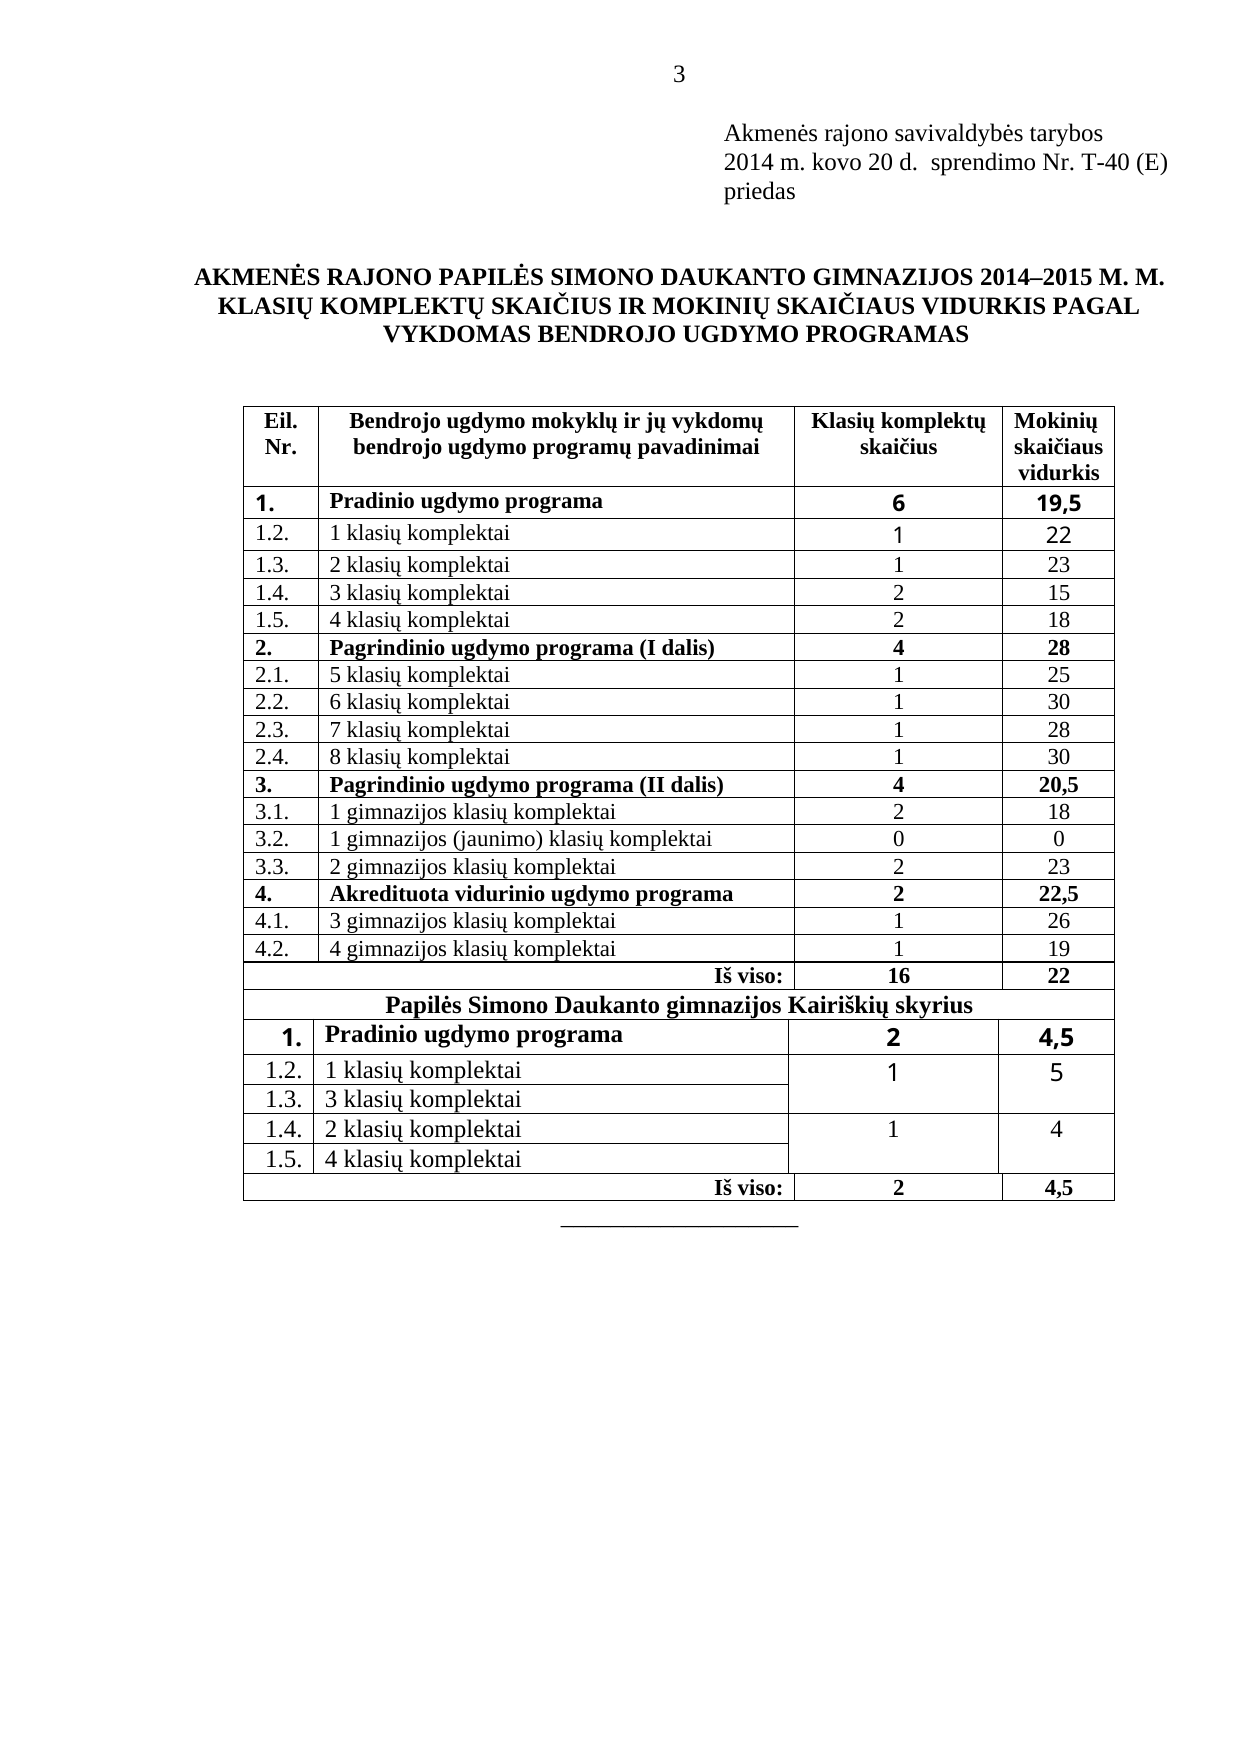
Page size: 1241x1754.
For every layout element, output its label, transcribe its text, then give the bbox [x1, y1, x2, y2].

table_cell 0 [795, 825, 1002, 852]
table_cell 2.3. [244, 716, 318, 742]
table_cell 1 [795, 519, 1002, 550]
table_cell 1 klasių komplektai [319, 519, 794, 550]
table_cell Akredituota vidurinio ugdymo programa [319, 880, 794, 907]
table_cell 1 [795, 689, 1002, 715]
table_cell 1.5. [244, 1144, 313, 1173]
table_cell 4 [795, 634, 1002, 660]
table_cell 6 klasių komplektai [319, 689, 794, 715]
table_cell 7 klasių komplektai [319, 716, 794, 742]
table_cell 1.3. [244, 1085, 313, 1113]
table_cell 22 [1003, 519, 1114, 550]
table_cell 4. [244, 880, 318, 907]
table_cell 2 klasių komplektai [319, 551, 794, 578]
table_cell 1 [795, 908, 1002, 934]
table_cell 23 [1003, 853, 1114, 879]
table_cell 23 [1003, 551, 1114, 578]
table_cell 18 [1003, 798, 1114, 824]
table_cell Pagrindinio ugdymo programa (I dalis) [319, 634, 794, 660]
table_cell 2 [795, 606, 1002, 633]
table_cell 2.1. [244, 661, 318, 687]
table_header Eil. Nr. [244, 407, 318, 486]
table_cell Iš viso: [244, 963, 794, 989]
table_cell 26 [1003, 908, 1114, 934]
table_cell 3 klasių komplektai [319, 579, 794, 605]
table_cell 19,5 [1003, 487, 1114, 518]
table_cell 6 [795, 487, 1002, 518]
table_cell 19 [1003, 935, 1114, 961]
table_cell 2.4. [244, 743, 318, 769]
table_cell 3. [244, 771, 318, 797]
table_cell 3.3. [244, 853, 318, 879]
table_cell 2 [795, 579, 1002, 605]
table_cell Pradinio ugdymo programa [314, 1020, 788, 1054]
table_cell 1.5. [244, 606, 318, 633]
table_cell 15 [1003, 579, 1114, 605]
table_cell 22,5 [1003, 880, 1114, 907]
table_cell 3 klasių komplektai [314, 1085, 788, 1113]
table_cell 4 klasių komplektai [314, 1144, 788, 1173]
table_cell 1 gimnazijos (jaunimo) klasių komplektai [319, 825, 794, 852]
table_cell 1 [795, 551, 1002, 578]
table_cell 4 [795, 771, 1002, 797]
table_cell 2. [244, 634, 318, 660]
table_cell 0 [1003, 825, 1114, 852]
table_cell 1. [244, 1020, 313, 1054]
table_cell 1.4. [244, 579, 318, 605]
table_cell 2 [789, 1020, 998, 1054]
text ___________________ [177, 1201, 1181, 1230]
table_cell 2 [795, 1174, 1002, 1200]
table_cell 4 klasių komplektai [319, 606, 794, 633]
table_cell 5 [999, 1055, 1114, 1113]
table_cell 5 klasių komplektai [319, 661, 794, 687]
table_cell 1 [795, 935, 1002, 961]
table_header Mokinių skaičiaus vidurkis [1003, 407, 1114, 486]
table_cell 4 [999, 1114, 1114, 1173]
table_cell 1 [789, 1055, 998, 1113]
text 2014 m. kovo 20 d. sprendimo Nr. T-40 (E) [723, 147, 1181, 176]
table_cell 8 klasių komplektai [319, 743, 794, 769]
table_cell 2 [795, 798, 1002, 824]
table_cell 4,5 [999, 1020, 1114, 1054]
table_cell 4.1. [244, 908, 318, 934]
table_cell 30 [1003, 743, 1114, 769]
table_cell Papilės Simono Daukanto gimnazijos Kairiškių skyrius [244, 990, 1114, 1018]
table_cell 1 klasių komplektai [314, 1055, 788, 1083]
table_cell 4,5 [1003, 1174, 1114, 1200]
table_cell 28 [1003, 634, 1114, 660]
table_header Klasių komplektų skaičius [795, 407, 1002, 486]
table_cell 4.2. [244, 935, 318, 961]
table_cell 1 [795, 743, 1002, 769]
table_cell 30 [1003, 689, 1114, 715]
table_cell Iš viso: [244, 1174, 794, 1200]
table_cell 25 [1003, 661, 1114, 687]
table_cell 1.3. [244, 551, 318, 578]
table_cell 1.4. [244, 1114, 313, 1143]
table_cell 1 [795, 661, 1002, 687]
table_cell Pradinio ugdymo programa [319, 487, 794, 518]
table_cell 2 gimnazijos klasių komplektai [319, 853, 794, 879]
table_cell 1 [789, 1114, 998, 1173]
table_cell 22 [1003, 963, 1114, 989]
text Akmenės rajono savivaldybės tarybos [723, 118, 1181, 147]
table_cell 2 klasių komplektai [314, 1114, 788, 1143]
table_cell 18 [1003, 606, 1114, 633]
text AKMENĖS RAJONO PAPILĖS SIMONO DAUKANTO GIMNAZIJOS 2014–2015 M. M. KLASIŲ KOMPLEKTŲ SKAIČIUS IR MOKINIŲ SKAIČIAUS VIDURKIS PAGAL VYKDOMAS BENDROJO UGDYMO PROGRAMAS [177, 262, 1181, 348]
table_cell 16 [795, 963, 1002, 989]
table_cell 1.2. [244, 1055, 313, 1083]
table_cell 28 [1003, 716, 1114, 742]
table_cell Pagrindinio ugdymo programa (II dalis) [319, 771, 794, 797]
table_cell 20,5 [1003, 771, 1114, 797]
table_cell 4 gimnazijos klasių komplektai [319, 935, 794, 961]
table_cell 3.2. [244, 825, 318, 852]
table_cell 2.2. [244, 689, 318, 715]
table_cell 2 [795, 853, 1002, 879]
table_cell 1 [795, 716, 1002, 742]
table_cell 2 [795, 880, 1002, 907]
table_cell 3 gimnazijos klasių komplektai [319, 908, 794, 934]
table_cell 1 gimnazijos klasių komplektai [319, 798, 794, 824]
table_cell 1.2. [244, 519, 318, 550]
table_cell 3.1. [244, 798, 318, 824]
table_header Bendrojo ugdymo mokyklų ir jų vykdomų bendrojo ugdymo programų pavadinimai [319, 407, 794, 486]
table_cell 1. [244, 487, 318, 518]
text priedas [582, 176, 1181, 204]
